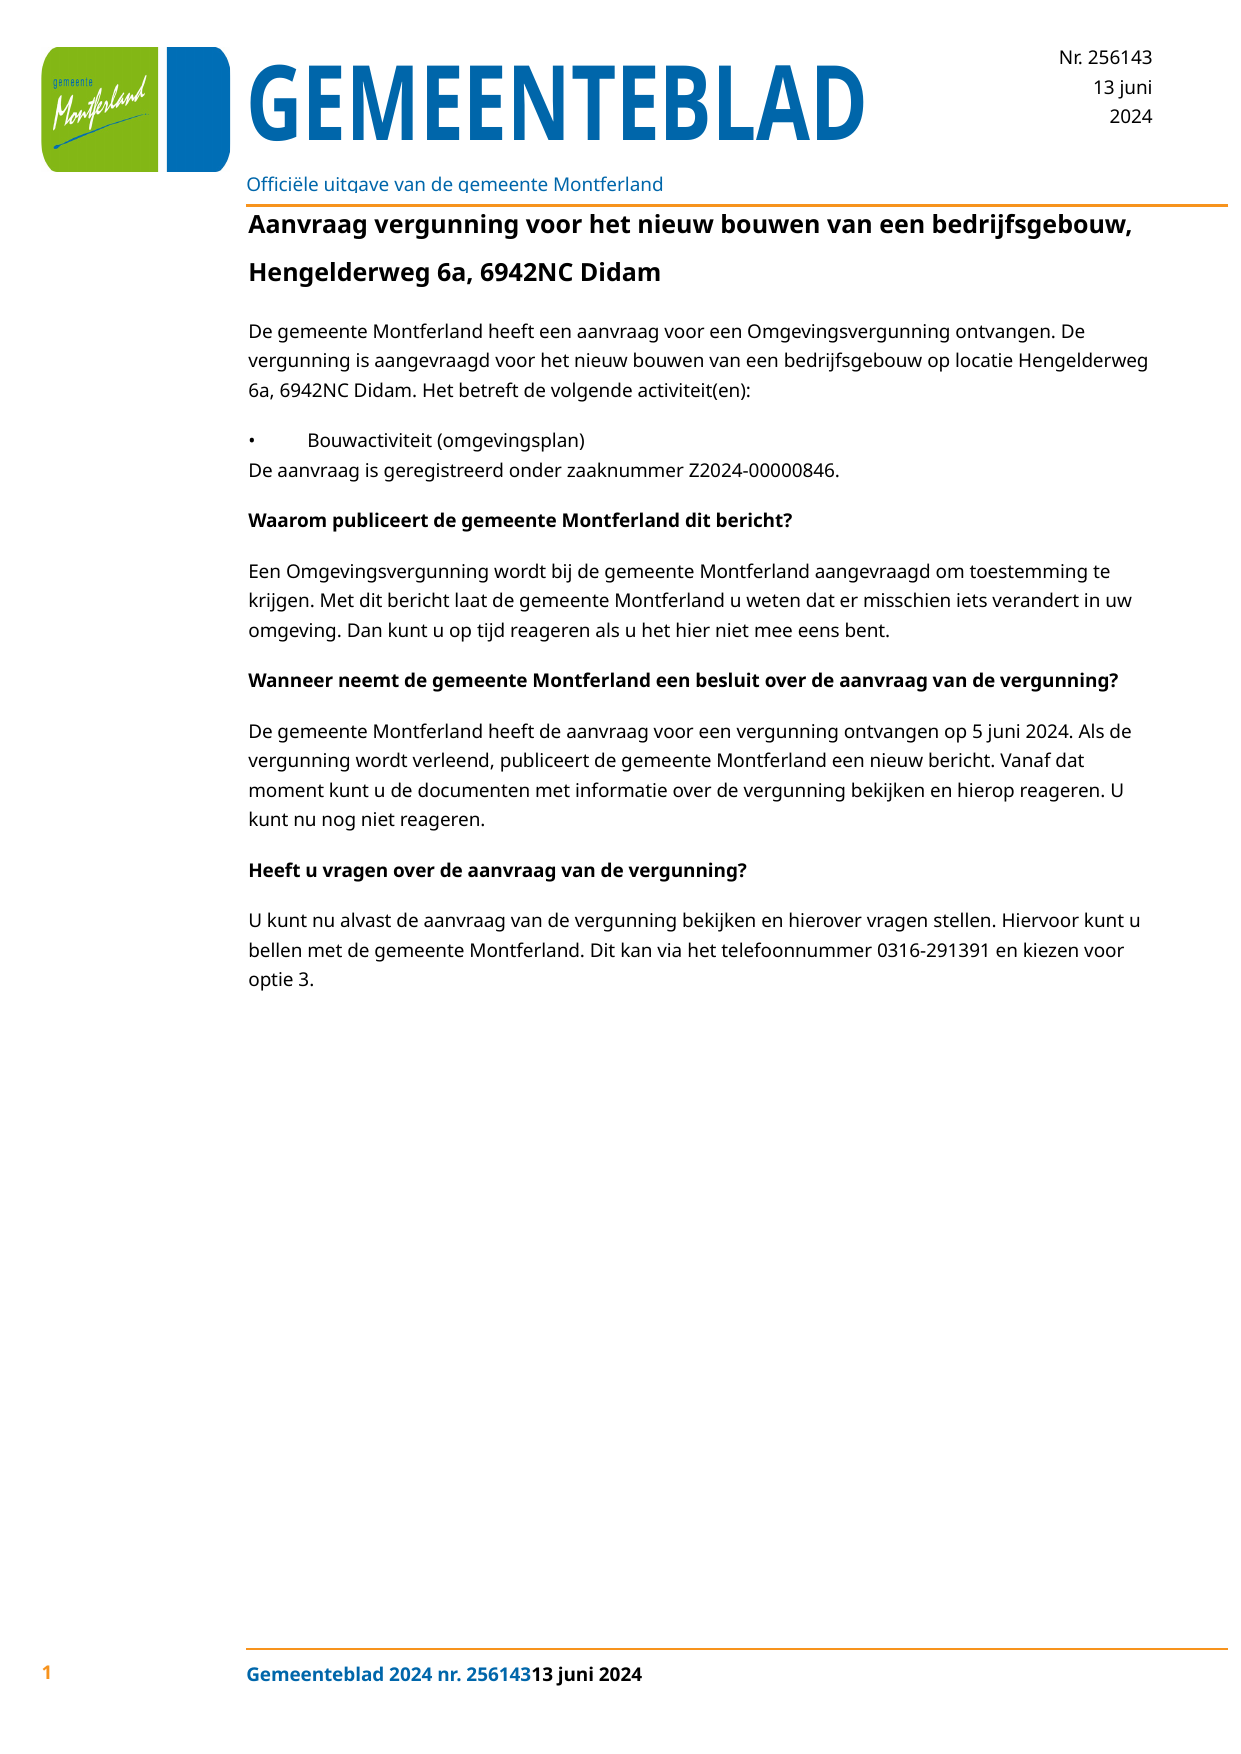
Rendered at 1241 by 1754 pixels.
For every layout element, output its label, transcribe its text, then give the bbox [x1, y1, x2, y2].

text Aanvraag vergunning voor het nieuw bouwen van een bedrijfsgebouw, Hengelderweg 6a, 6942NC Didam [248, 207, 1152, 288]
text Waarom publiceert de gemeente Montferland dit bericht? [248, 507, 1152, 533]
list Bouwactiviteit (omgevingsplan) [248, 427, 1152, 453]
text Een Omgevingsvergunning wordt bij de gemeente Montferland aangevraagd om toestemming te krijgen. Met dit bericht laat de gemeente Montferland u weten dat er misschien iets verandert in uw omgeving. Dan kunt u op tijd reageren als u het hier niet mee eens bent. [248, 558, 1152, 643]
picture [41, 47, 231, 172]
text U kunt nu alvast de aanvraag van de vergunning bekijken en hierover vragen stellen. Hiervoor kunt u bellen met de gemeente Montferland. Dit kan via het telefoonnummer 0316-291391 en kiezen voor optie 3. [248, 907, 1152, 992]
text Heeft u vragen over de aanvraag van de vergunning? [248, 857, 1152, 883]
text De aanvraag is geregistreerd onder zaaknummer Z2024-00000846. [248, 457, 1152, 483]
text Wanneer neemt de gemeente Montferland een besluit over de aanvraag van de vergunning? [248, 667, 1152, 693]
text De gemeente Montferland heeft de aanvraag voor een vergunning ontvangen op 5 juni 2024. Als de vergunning wordt verleend, publiceert de gemeente Montferland een nieuw bericht. Vanaf dat moment kunt u de documenten met informatie over de vergunning bekijken en hierop reageren. U kunt nu nog niet reageren. [248, 718, 1152, 832]
text De gemeente Montferland heeft een aanvraag voor een Omgevingsvergunning ontvangen. De vergunning is aangevraagd voor het nieuw bouwen van een bedrijfsgebouw op locatie Hengelderweg 6a, 6942NC Didam. Het betreft de volgende activiteit(en): [248, 318, 1152, 403]
